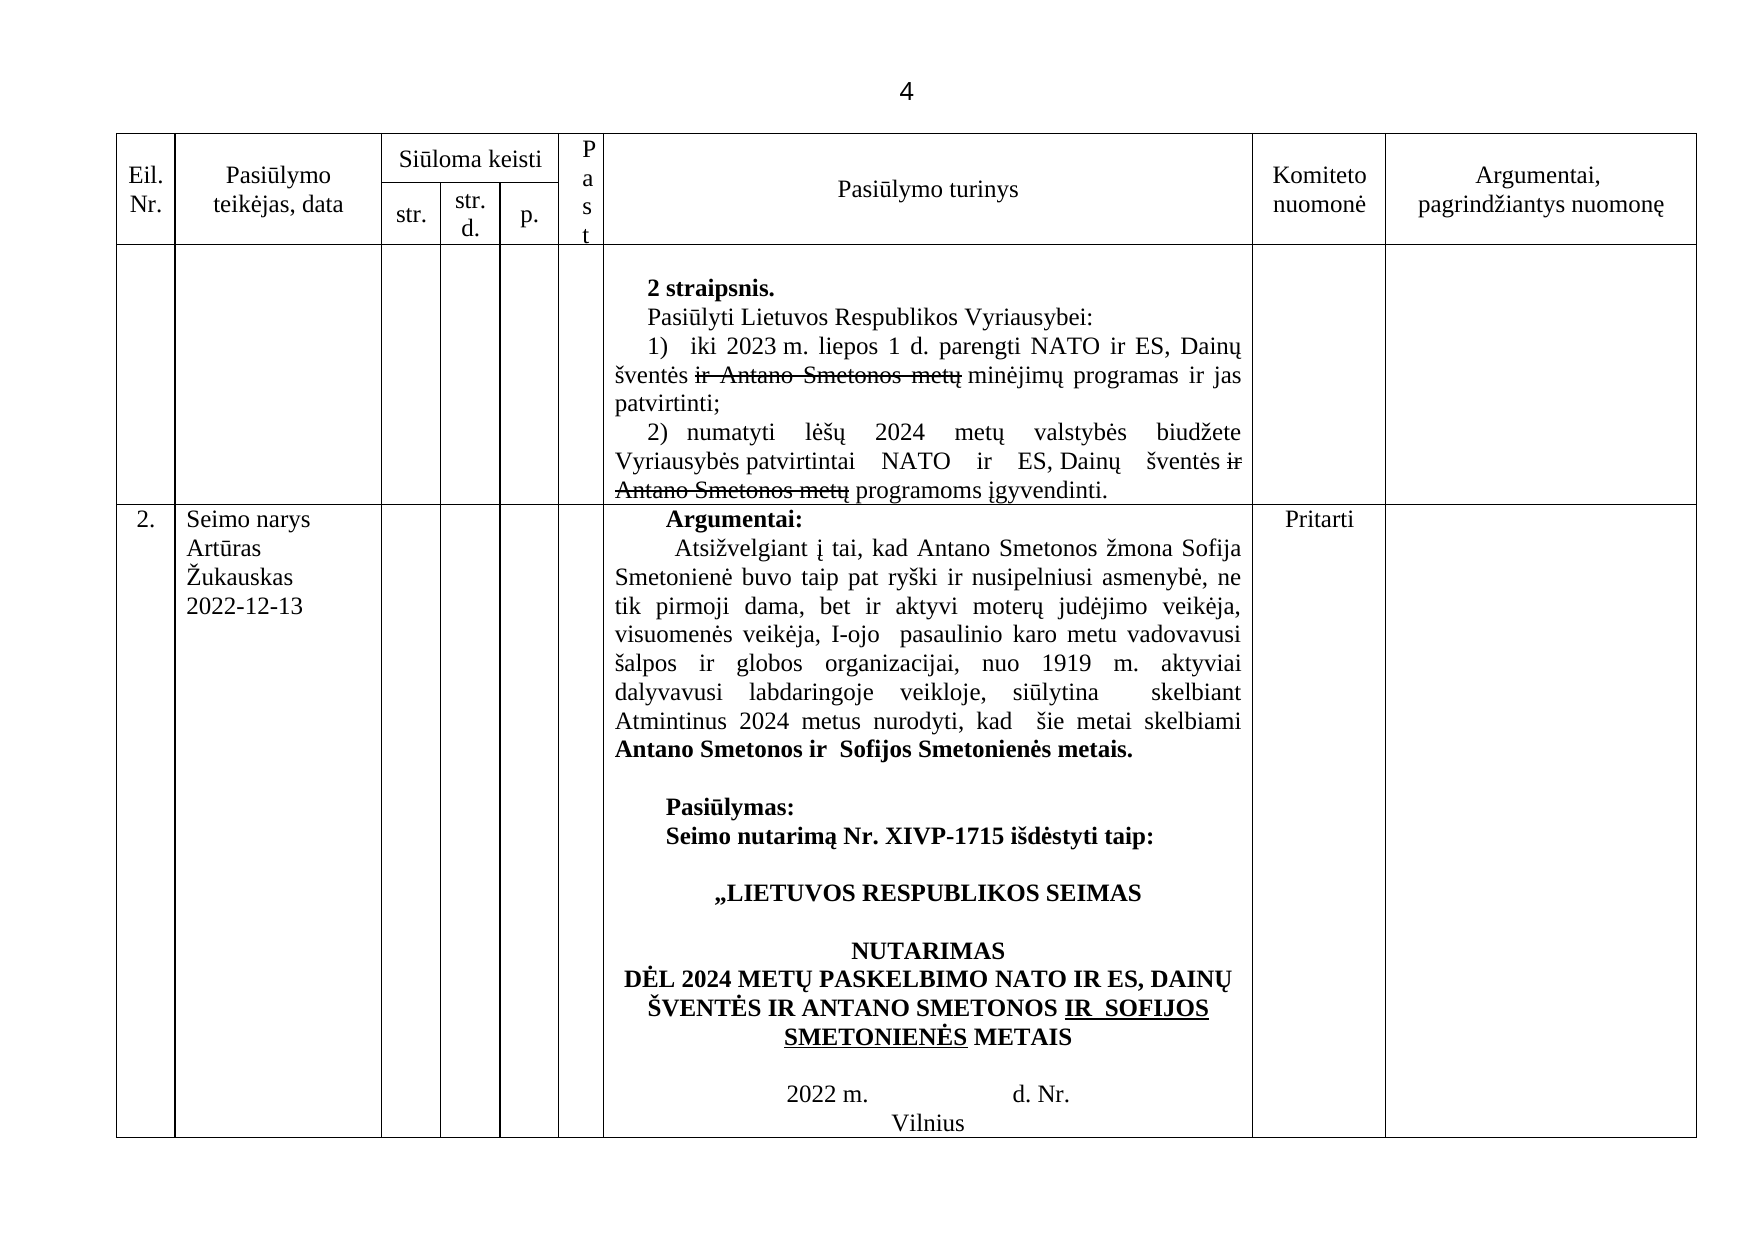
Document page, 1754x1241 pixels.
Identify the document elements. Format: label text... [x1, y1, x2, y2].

table_cell [501, 245, 558, 503]
table_cell [501, 505, 558, 1137]
table_header Argumentai, pagrindžiantys nuomonę [1386, 134, 1696, 244]
table_header Eil. Nr. [117, 134, 174, 244]
table_cell str. d. [441, 183, 499, 244]
table_cell [441, 505, 499, 1137]
table_cell [382, 505, 440, 1137]
table_cell [117, 245, 174, 503]
table_cell [559, 245, 603, 503]
table_cell Pritarti [1253, 505, 1385, 1137]
table_cell [559, 505, 603, 1137]
table_cell [382, 245, 440, 503]
table_cell p. [501, 183, 558, 244]
table_header Pasiūlymo turinys [604, 134, 1252, 244]
table_header Pastabos [559, 134, 603, 244]
table_cell [1253, 245, 1385, 503]
table_cell 2. [117, 505, 174, 1137]
table_cell [1386, 505, 1696, 1137]
table_cell 2 straipsnis. Pasiūlyti Lietuvos Respublikos Vyriausybei: 1) iki 2023 m. liepos 1 d. parengti NATO ir ES, Dainų šventės ir Antano Smetonos metų minėjimų programas ir jas patvirtinti; 2) numatyti lėšų 2024 metų valstybės biudžete Vyriausybės patvirtintai NATO ir ES, Dainų šventės ir Antano Smetonos metų programoms įgyvendinti. [604, 245, 1252, 503]
table_cell [176, 245, 381, 503]
table_header Pasiūlymo teikėjas, data [176, 134, 381, 244]
table_cell Argumentai: Atsižvelgiant į tai, kad Antano Smetonos žmona Sofija Smetonienė buvo taip pat ryški ir nusipelniusi asmenybė, ne tik pirmoji dama, bet ir aktyvi moterų judėjimo veikėja, visuomenės veikėja, I-ojo pasaulinio karo metu vadovavusi šalpos ir globos organizacijai, nuo 1919 m. aktyviai dalyvavusi labdaringoje veikloje, siūlytina skelbiant Atmintinus 2024 metus nurodyti, kad šie metai skelbiami Antano Smetonos ir Sofijos Smetonienės metais. Pasiūlymas: Seimo nutarimą Nr. XIVP-1715 išdėstyti taip: „LIETUVOS RESPUBLIKOS SEIMAS NUTARIMAS DĖL 2024 METŲ PASKELBIMO NATO IR ES, DAINŲ ŠVENTĖS IR ANTANO SMETONOS IR SOFIJOS SMETONIENĖS METAIS 2022 m. d. Nr. Vilnius [604, 505, 1252, 1137]
table_cell [1386, 245, 1696, 503]
table_header Siūloma keisti [382, 134, 558, 182]
table_cell str. [382, 183, 440, 244]
table_cell Seimo narys Artūras Žukauskas 2022-12-13 [176, 505, 381, 1137]
table_cell [441, 245, 499, 503]
table_header Komiteto nuomonė [1253, 134, 1385, 244]
